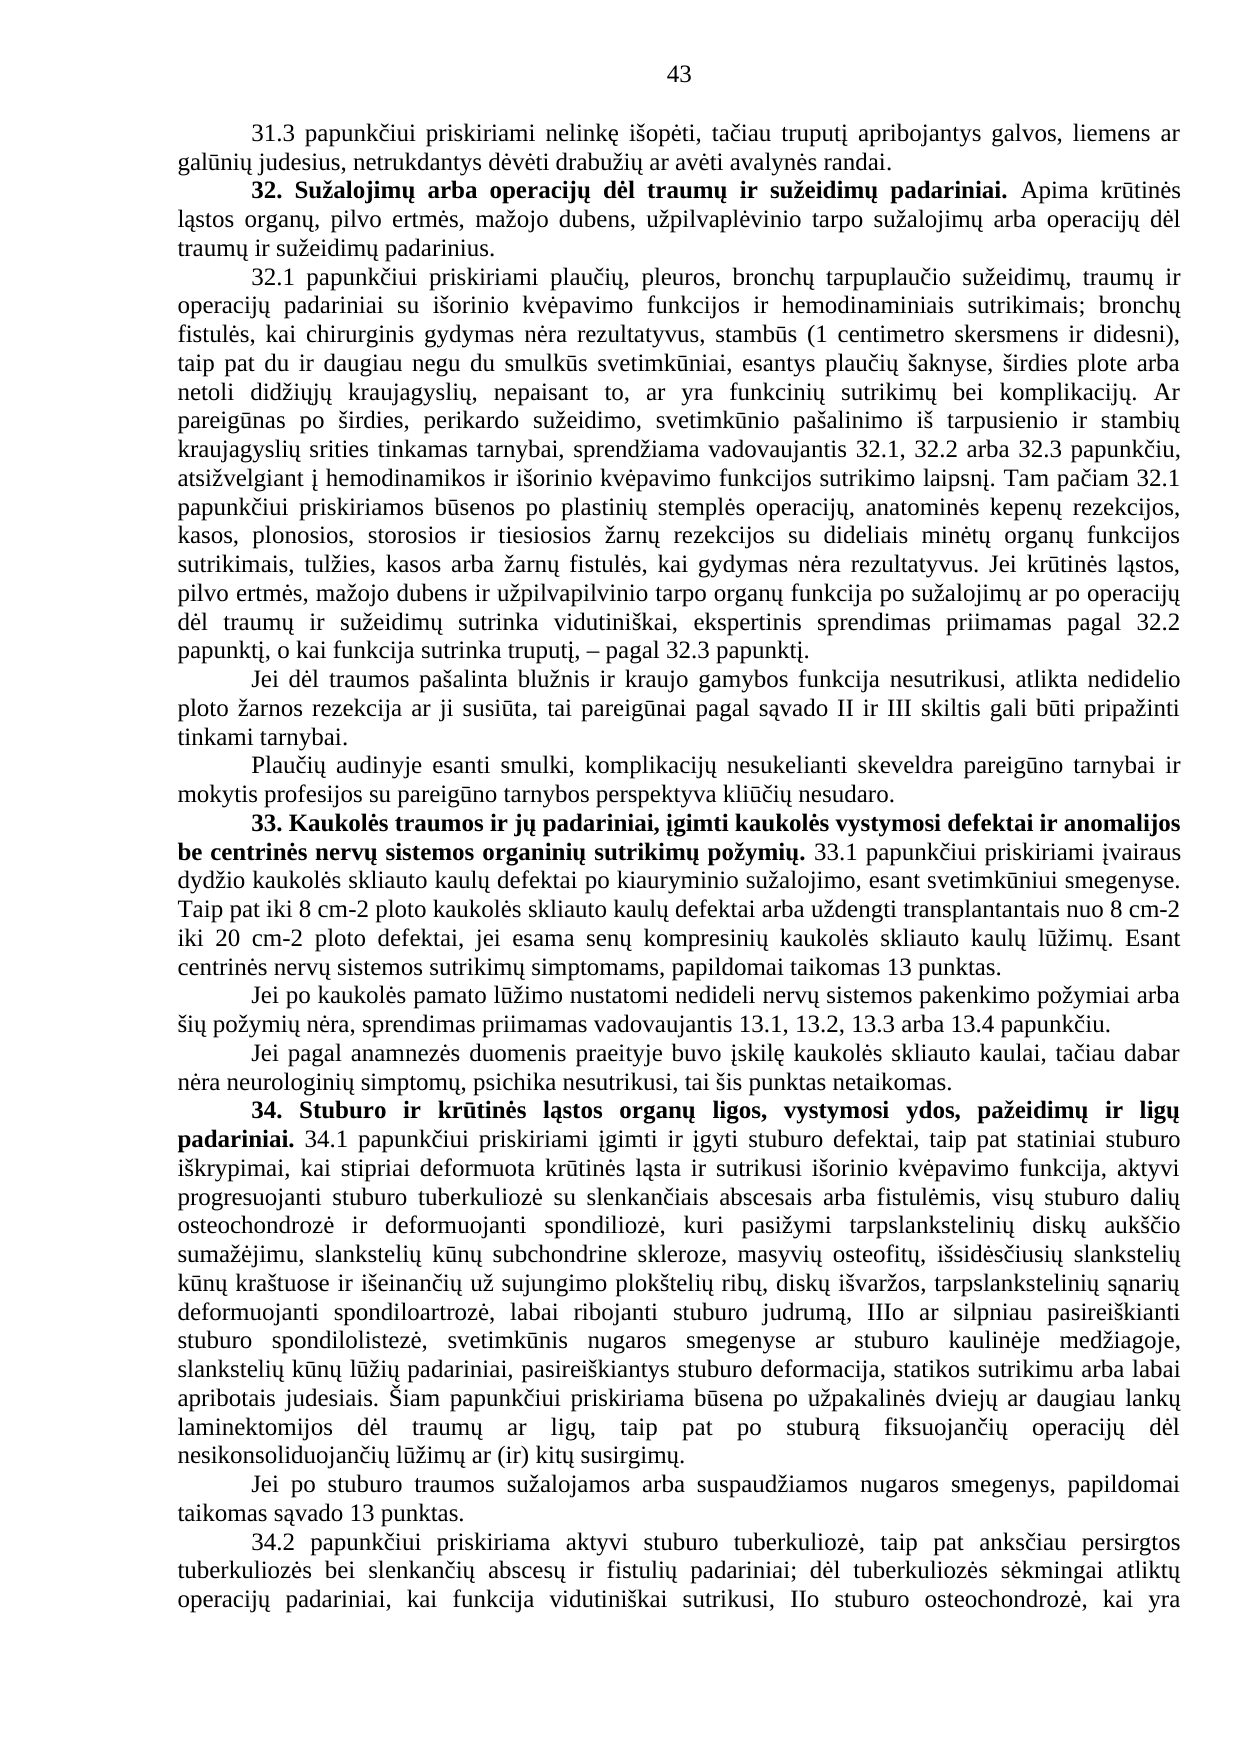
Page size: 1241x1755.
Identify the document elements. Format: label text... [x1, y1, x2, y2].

text 32. Sužalojimų arba operacijų dėl traumų ir sužeidimų padariniai. Apima krūtinės ląstos organų, pilvo ertmės, mažojo dubens, užpilvaplėvinio tarpo sužalojimų arba operacijų dėl traumų ir sužeidimų padarinius. [177, 176, 1181, 262]
text Jei pagal anamnezės duomenis praeityje buvo įskilę kaukolės skliauto kaulai, tačiau dabar nėra neurologinių simptomų, psichika nesutrikusi, tai šis punktas netaikomas. [177, 1038, 1181, 1096]
text 34. Stuburo ir krūtinės ląstos organų ligos, vystymosi ydos, pažeidimų ir ligų padariniai. 34.1 papunkčiui priskiriami įgimti ir įgyti stuburo defektai, taip pat statiniai stuburo iškrypimai, kai stipriai deformuota krūtinės ląsta ir sutrikusi išorinio kvėpavimo funkcija, aktyvi progresuojanti stuburo tuberkuliozė su slenkančiais abscesais arba fistulėmis, visų stuburo dalių osteochondrozė ir deformuojanti spondiliozė, kuri pasižymi tarpslankstelinių diskų aukščio sumažėjimu, slankstelių kūnų subchondrine skleroze, masyvių osteofitų, išsidėsčiusių slankstelių kūnų kraštuose ir išeinančių už sujungimo plokštelių ribų, diskų išvaržos, tarpslankstelinių sąnarių deformuojanti spondiloartrozė, labai ribojanti stuburo judrumą, IIIo ar silpniau pasireiškianti stuburo spondilolistezė, svetimkūnis nugaros smegenyse ar stuburo kaulinėje medžiagoje, slankstelių kūnų lūžių padariniai, pasireiškiantys stuburo deformacija, statikos sutrikimu arba labai apribotais judesiais. Šiam papunkčiui priskiriama būsena po užpakalinės dviejų ar daugiau lankų laminektomijos dėl traumų ar ligų, taip pat po stuburą fiksuojančių operacijų dėl nesikonsoliduojančių lūžimų ar (ir) kitų susirgimų. [177, 1096, 1181, 1469]
text 32.1 papunkčiui priskiriami plaučių, pleuros, bronchų tarpuplaučio sužeidimų, traumų ir operacijų padariniai su išorinio kvėpavimo funkcijos ir hemodinaminiais sutrikimais; bronchų fistulės, kai chirurginis gydymas nėra rezultatyvus, stambūs (1 centimetro skersmens ir didesni), taip pat du ir daugiau negu du smulkūs svetimkūniai, esantys plaučių šaknyse, širdies plote arba netoli didžiųjų kraujagyslių, nepaisant to, ar yra funkcinių sutrikimų bei komplikacijų. Ar pareigūnas po širdies, perikardo sužeidimo, svetimkūnio pašalinimo iš tarpusienio ir stambių kraujagyslių srities tinkamas tarnybai, sprendžiama vadovaujantis 32.1, 32.2 arba 32.3 papunkčiu, atsižvelgiant į hemodinamikos ir išorinio kvėpavimo funkcijos sutrikimo laipsnį. Tam pačiam 32.1 papunkčiui priskiriamos būsenos po plastinių stemplės operacijų, anatominės kepenų rezekcijos, kasos, plonosios, storosios ir tiesiosios žarnų rezekcijos su dideliais minėtų organų funkcijos sutrikimais, tulžies, kasos arba žarnų fistulės, kai gydymas nėra rezultatyvus. Jei krūtinės ląstos, pilvo ertmės, mažojo dubens ir užpilvapilvinio tarpo organų funkcija po sužalojimų ar po operacijų dėl traumų ir sužeidimų sutrinka vidutiniškai, ekspertinis sprendimas priimamas pagal 32.2 papunktį, o kai funkcija sutrinka truputį, – pagal 32.3 papunktį. [177, 262, 1181, 664]
text Jei po kaukolės pamato lūžimo nustatomi nedideli nervų sistemos pakenkimo požymiai arba šių požymių nėra, sprendimas priimamas vadovaujantis 13.1, 13.2, 13.3 arba 13.4 papunkčiu. [177, 981, 1181, 1038]
text Jei po stuburo traumos sužalojamos arba suspaudžiamos nugaros smegenys, papildomai taikomas sąvado 13 punktas. [177, 1469, 1181, 1527]
text 33. Kaukolės traumos ir jų padariniai, įgimti kaukolės vystymosi defektai ir anomalijos be centrinės nervų sistemos organinių sutrikimų požymių. 33.1 papunkčiui priskiriami įvairaus dydžio kaukolės skliauto kaulų defektai po kiauryminio sužalojimo, esant svetimkūniui smegenyse. Taip pat iki 8 cm-2 ploto kaukolės skliauto kaulų defektai arba uždengti transplantantais nuo 8 cm-2 iki 20 cm-2 ploto defektai, jei esama senų kompresinių kaukolės skliauto kaulų lūžimų. Esant centrinės nervų sistemos sutrikimų simptomams, papildomai taikomas 13 punktas. [177, 808, 1181, 981]
text 31.3 papunkčiui priskiriami nelinkę išopėti, tačiau truputį apribojantys galvos, liemens ar galūnių judesius, netrukdantys dėvėti drabužių ar avėti avalynės randai. [177, 118, 1181, 176]
text Jei dėl traumos pašalinta blužnis ir kraujo gamybos funkcija nesutrikusi, atlikta nedidelio ploto žarnos rezekcija ar ji susiūta, tai pareigūnai pagal sąvado II ir III skiltis gali būti pripažinti tinkami tarnybai. [177, 664, 1181, 751]
text 34.2 papunkčiui priskiriama aktyvi stuburo tuberkuliozė, taip pat anksčiau persirgtos tuberkuliozės bei slenkančių abscesų ir fistulių padariniai; dėl tuberkuliozės sėkmingai atliktų operacijų padariniai, kai funkcija vidutiniškai sutrikusi, IIo stuburo osteochondrozė, kai yra [177, 1527, 1181, 1613]
text Plaučių audinyje esanti smulki, komplikacijų nesukelianti skeveldra pareigūno tarnybai ir mokytis profesijos su pareigūno tarnybos perspektyva kliūčių nesudaro. [177, 751, 1181, 808]
